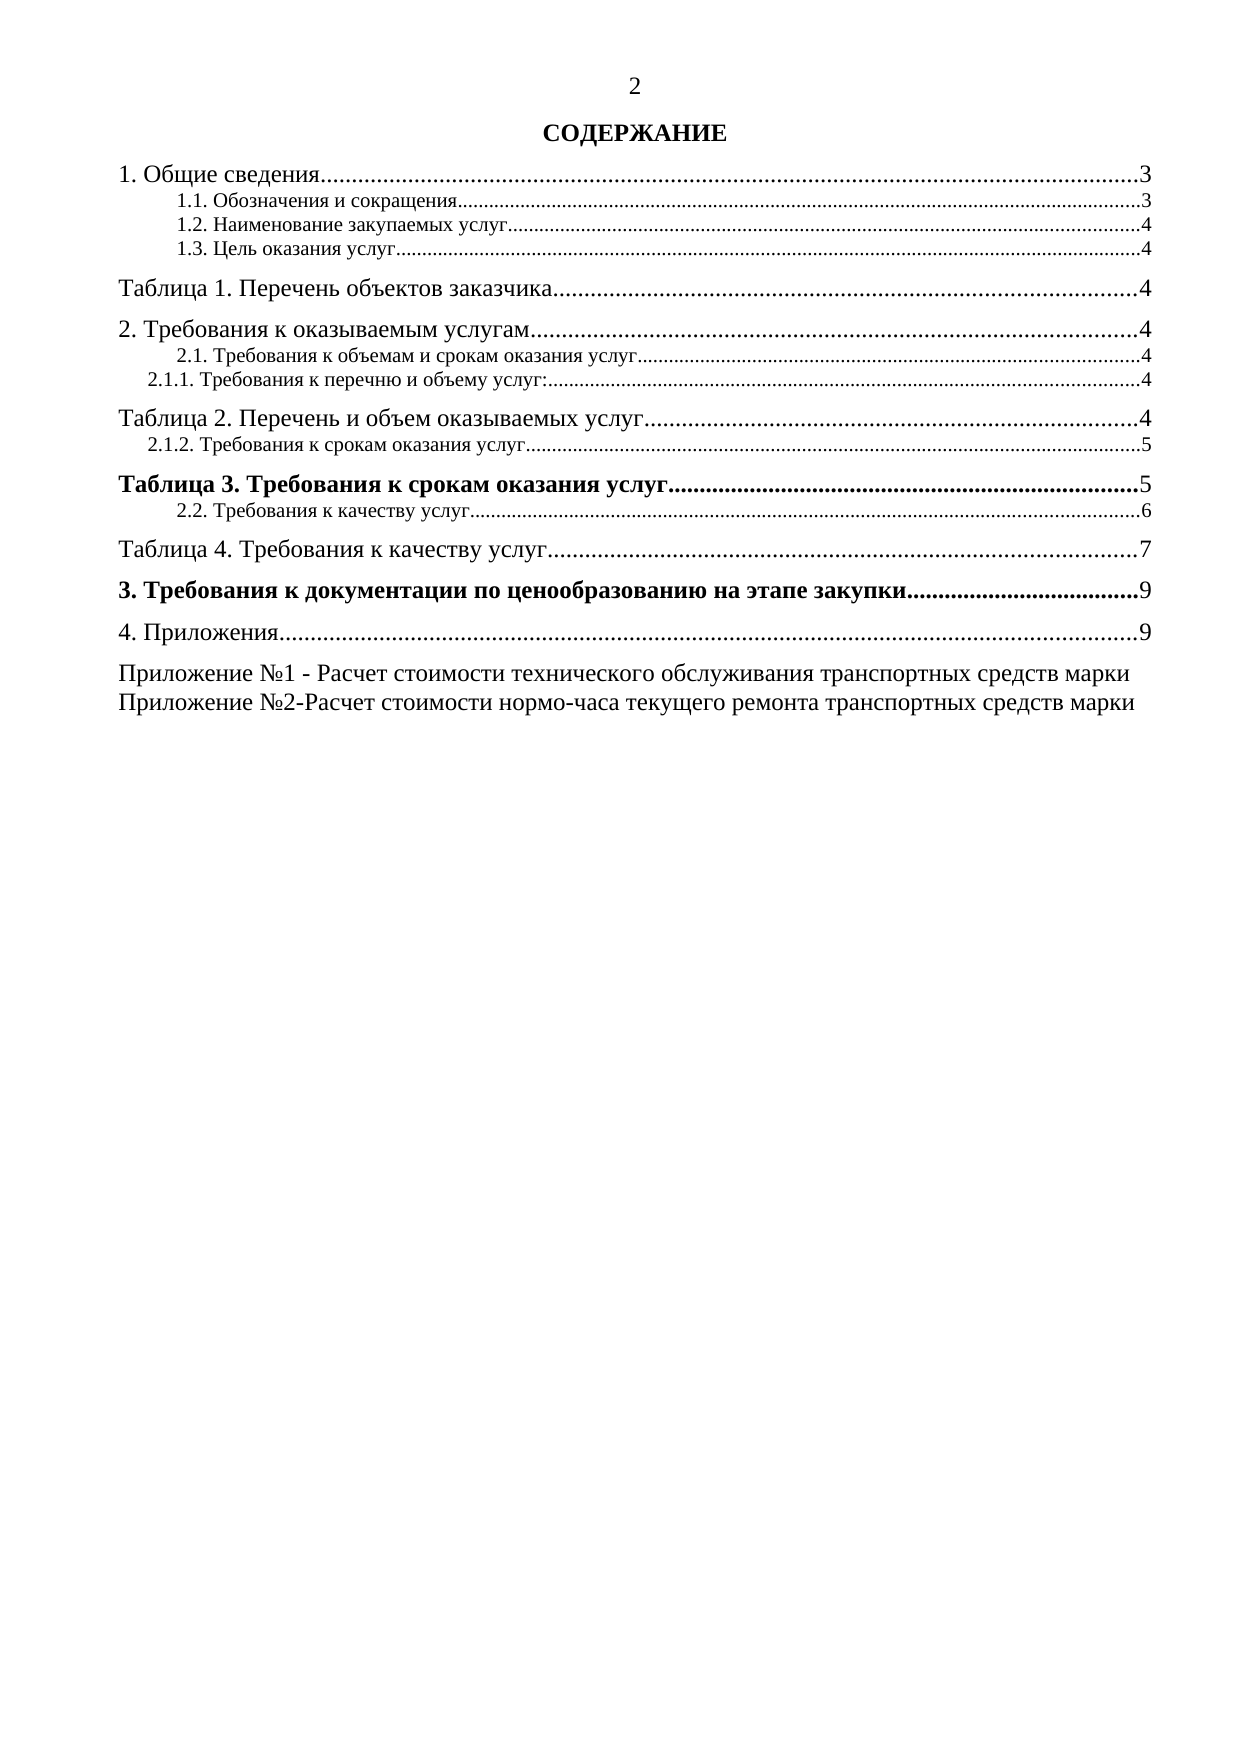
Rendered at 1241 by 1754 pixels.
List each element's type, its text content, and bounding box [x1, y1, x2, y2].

text Таблица 4. Требования к качеству услуг 7 [118, 534, 1152, 563]
text 1. Общие сведения 3 [118, 159, 1152, 188]
text 2.1.1. Требования к перечню и объему услуг: 4 [147, 367, 1152, 391]
text 2. Требования к оказываемым услугам 4 [118, 314, 1152, 343]
text Таблица 2. Перечень и объем оказываемых услуг 4 [118, 403, 1152, 432]
text 4. Приложения 9 [118, 617, 1152, 645]
text 1.2. Наименование закупаемых услуг 4 [176, 212, 1152, 236]
text 1.1. Обозначения и сокращения 3 [176, 188, 1152, 212]
text 2.1.2. Требования к срокам оказания услуг 5 [147, 432, 1152, 456]
text 1.3. Цель оказания услуг 4 [176, 236, 1152, 260]
text 3. Требования к документации по ценообразованию на этапе закупки 9 [118, 575, 1152, 604]
text Приложение №2-Расчет стоимости нормо-часа текущего ремонта транспортных средств марки [118, 687, 1152, 715]
text Таблица 1. Перечень объектов заказчика 4 [118, 273, 1152, 302]
text 2.1. Требования к объемам и срокам оказания услуг 4 [176, 343, 1152, 367]
text Приложение №1 - Расчет стоимости технического обслуживания транспортных средств марки [118, 658, 1152, 687]
text Таблица 3. Требования к срокам оказания услуг 5 [118, 469, 1152, 497]
text 2.2. Требования к качеству услуг 6 [176, 497, 1152, 522]
text СОДЕРЖАНИЕ [118, 118, 1152, 147]
